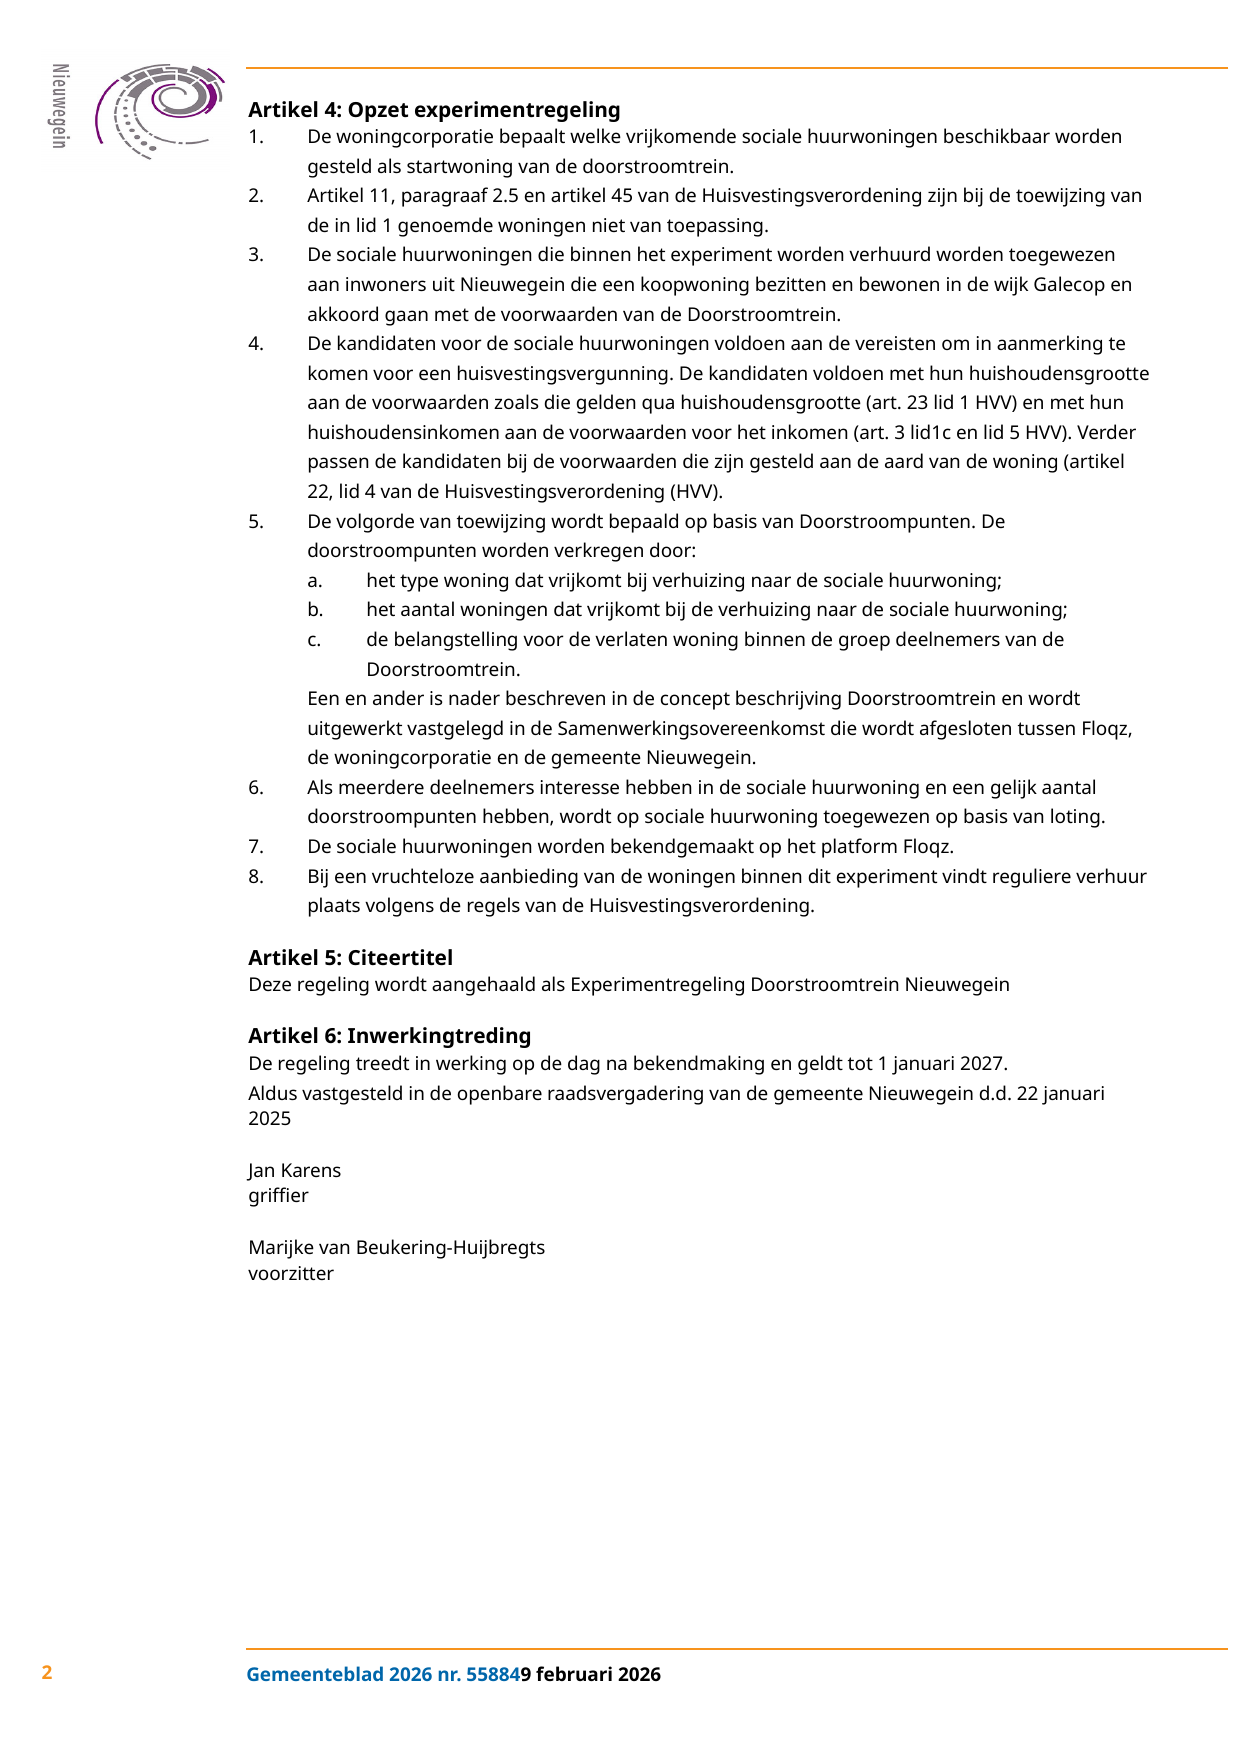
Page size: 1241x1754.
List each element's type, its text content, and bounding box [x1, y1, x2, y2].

text Artikel 6: Inwerkingtreding [248, 1022, 1152, 1050]
list Een en ander is nader beschreven in de concept beschrijving Doorstroomtrein en wordt uitgewerkt vastgelegd in de Samenwerkingsovereenkomst die wordt afgesloten tussen Floqz, de woningcorporatie en de gemeente Nieuwegein. [248, 685, 1152, 770]
text Artikel 5: Citeertitel [248, 943, 1152, 971]
text Aldus vastgesteld in de openbare raadsvergadering van de gemeente Nieuwegein d.d. 22 januari 2025 [248, 1080, 1152, 1131]
list De sociale huurwoningen die binnen het experiment worden verhuurd worden toegewezen aan inwoners uit Nieuwegein die een koopwoning bezitten en bewonen in de wijk Galecop en akkoord gaan met de voorwaarden van de Doorstroomtrein. [248, 242, 1152, 326]
list Bij een vruchteloze aanbieding van de woningen binnen dit experiment vindt reguliere verhuur plaats volgens de regels van de Huisvestingsverordening. [248, 863, 1152, 918]
text griffier [248, 1183, 1152, 1208]
list Artikel 11, paragraaf 2.5 en artikel 45 van de Huisvestingsverordening zijn bij de toewijzing van de in lid 1 genoemde woningen niet van toepassing. [248, 182, 1152, 238]
text Deze regeling wordt aangehaald als Experimentregeling Doorstroomtrein Nieuwegein [248, 971, 1152, 997]
list de belangstelling voor de verlaten woning binnen de groep deelnemers van de Doorstroomtrein. [307, 626, 1152, 681]
text Marijke van Beukering-Huijbregts [248, 1234, 1152, 1260]
list De sociale huurwoningen worden bekendgemaakt op het platform Floqz. [248, 833, 1152, 859]
list Als meerdere deelnemers interesse hebben in de sociale huurwoning en een gelijk aantal doorstroompunten hebben, wordt op sociale huurwoning toegewezen op basis van loting. [248, 774, 1152, 829]
text De regeling treedt in werking op de dag na bekendmaking en geldt tot 1 januari 2027. [248, 1050, 1152, 1076]
text Jan Karens [248, 1157, 1152, 1183]
list het type woning dat vrijkomt bij verhuizing naar de sociale huurwoning; [307, 567, 1152, 593]
list het aantal woningen dat vrijkomt bij de verhuizing naar de sociale huurwoning; [307, 597, 1152, 622]
text voorzitter [248, 1260, 1152, 1286]
picture [41, 47, 231, 172]
text Artikel 4: Opzet experimentregeling [248, 95, 1152, 123]
list De woningcorporatie bepaalt welke vrijkomende sociale huurwoningen beschikbaar worden gesteld als startwoning van de doorstroomtrein. [248, 123, 1152, 178]
list De kandidaten voor de sociale huurwoningen voldoen aan de vereisten om in aanmerking te komen voor een huisvestingsvergunning. De kandidaten voldoen met hun huishoudensgrootte aan de voorwaarden zoals die gelden qua huishoudensgrootte (art. 23 lid 1 HVV) en met hun huishoudensinkomen aan de voorwaarden voor het inkomen (art. 3 lid1c en lid 5 HVV). Verder passen de kandidaten bij de voorwaarden die zijn gesteld aan de aard van de woning (artikel 22, lid 4 van de Huisvestingsverordening (HVV). [248, 330, 1152, 504]
list De volgorde van toewijzing wordt bepaald op basis van Doorstroompunten. De doorstroompunten worden verkregen door: [248, 508, 1152, 563]
